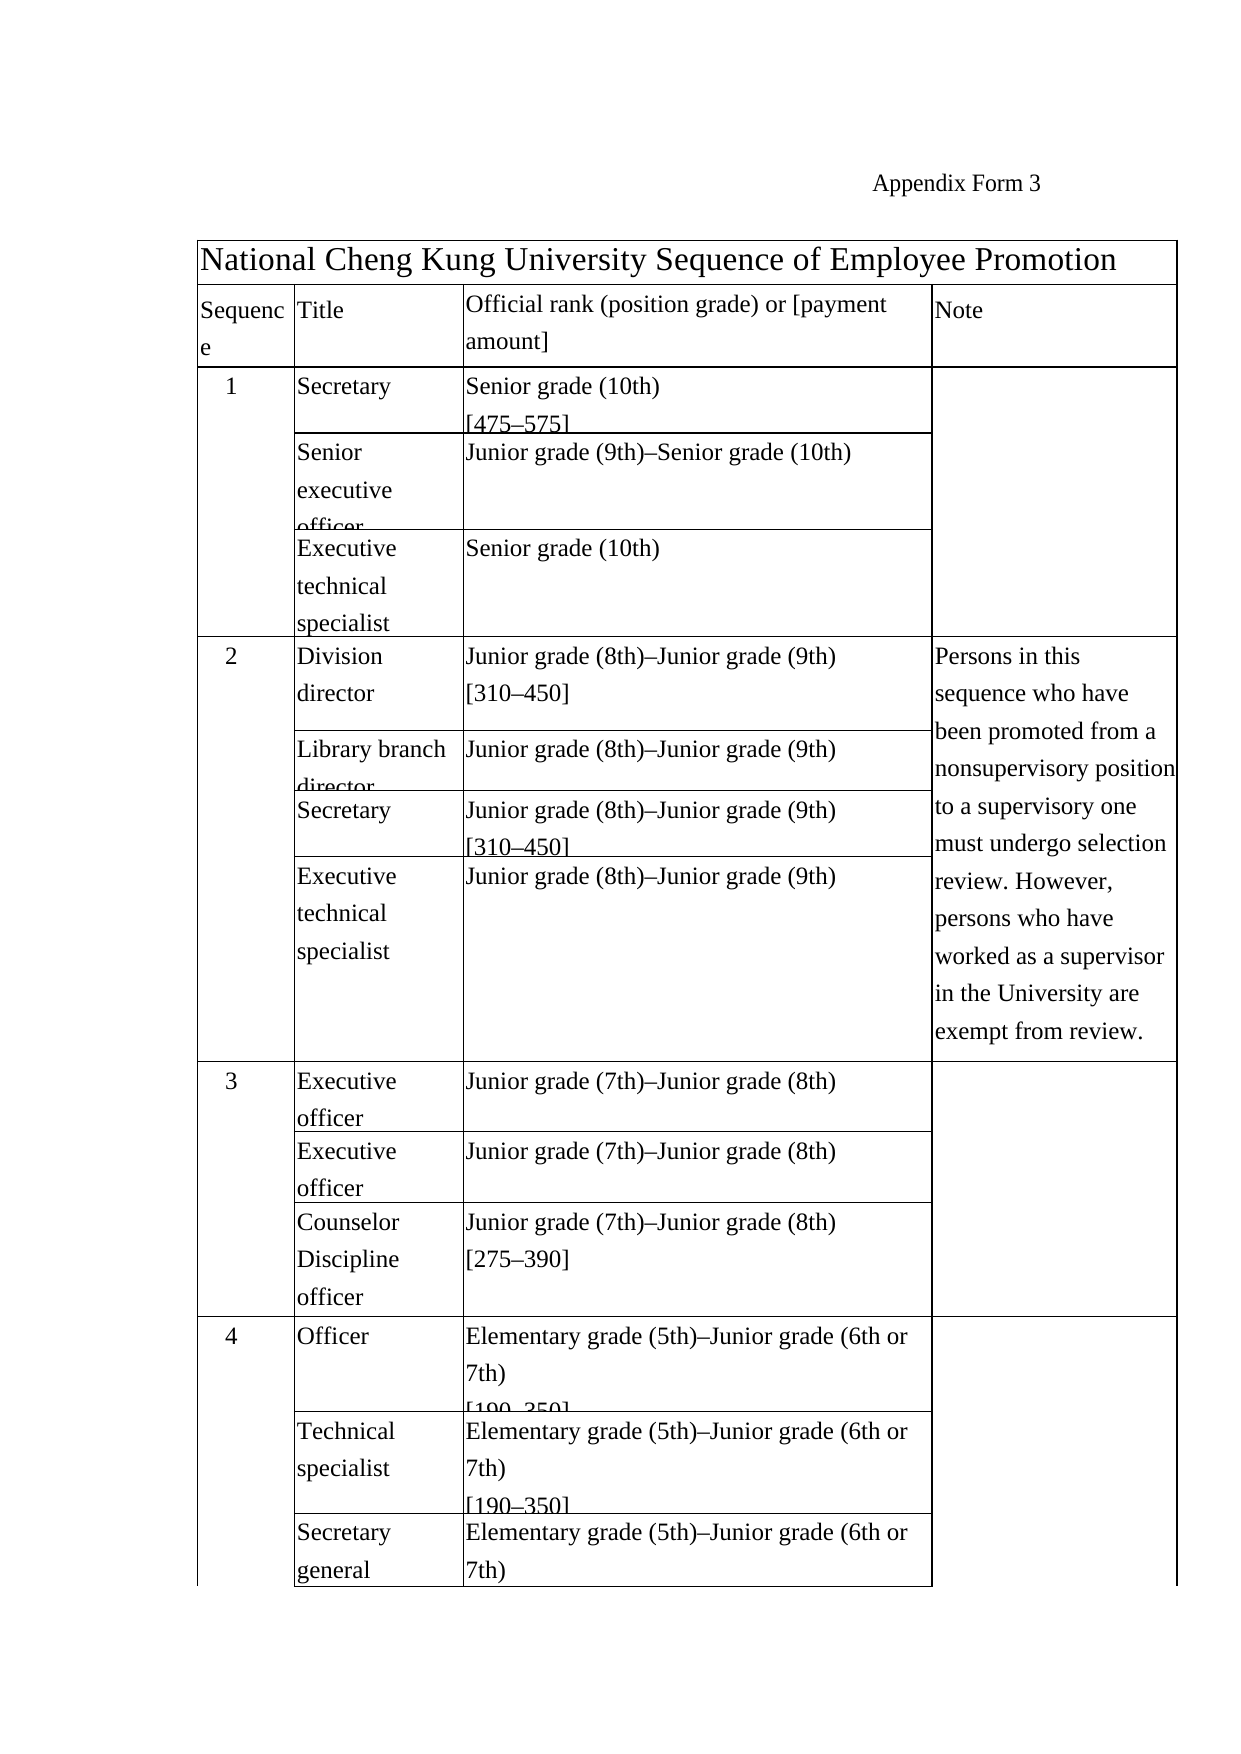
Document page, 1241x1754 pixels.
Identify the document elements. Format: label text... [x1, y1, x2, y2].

table_cell 1 [198, 368, 294, 636]
table_cell Junior grade (7th)–Junior grade (8th) [464, 1062, 931, 1131]
table_header National Cheng Kung University Sequence of Employee Promotion [198, 241, 1176, 284]
text Appendix Form 3 [187, 164, 1041, 202]
table_cell 2 [198, 637, 294, 1061]
table_cell 4 [198, 1317, 294, 1586]
table_cell Junior grade (8th)–Junior grade (9th) [464, 857, 931, 1061]
table_cell Persons in this sequence who have been promoted from a nonsupervisory position to a supervisory one must undergo selection review. However, persons who have worked as a supervisor in the University are exempt from review. [933, 637, 1176, 1061]
table_cell [933, 1317, 1176, 1586]
table_cell Officer [295, 1317, 463, 1411]
table_cell Official rank (position grade) or [payment amount] [464, 285, 931, 366]
table_cell Executive technical specialist [295, 857, 463, 1061]
table_cell Elementary grade (5th)–Junior grade (6th or 7th) [190–350] [464, 1412, 931, 1512]
table_cell [933, 368, 1176, 636]
table_cell Title [295, 285, 463, 366]
table_cell Senior grade (10th) [475–575] [464, 368, 931, 432]
table_cell Junior grade (7th)–Junior grade (8th) [275–390] [464, 1203, 931, 1316]
table_cell Junior grade (8th)–Junior grade (9th) [310–450] [464, 637, 931, 729]
table_cell 3 [198, 1062, 294, 1316]
table_cell Note [933, 285, 1176, 366]
table_cell Elementary grade (5th)–Junior grade (6th or 7th) [190–350] [464, 1317, 931, 1411]
table_cell Library branch director [295, 731, 463, 790]
table_cell Junior grade (8th)–Junior grade (9th) [310–450] [464, 791, 931, 856]
table_cell Division director [295, 637, 463, 729]
table_cell Technical specialist [295, 1412, 463, 1512]
table_cell Secretary [295, 791, 463, 856]
table_cell Junior grade (8th)–Junior grade (9th) [464, 731, 931, 790]
table_cell Elementary grade (5th)–Junior grade (6th or 7th) [464, 1514, 931, 1586]
table_cell Junior grade (9th)–Senior grade (10th) [464, 434, 931, 528]
table_cell Executive technical specialist [295, 530, 463, 636]
table_cell Senior grade (10th) [464, 530, 931, 636]
table_cell Sequence [198, 285, 294, 366]
table_cell [933, 1062, 1176, 1316]
table_cell Secretary general [295, 1514, 463, 1586]
table_cell Secretary [295, 368, 463, 432]
table_cell Executive officer [295, 1132, 463, 1202]
table_cell Executive officer [295, 1062, 463, 1131]
table_cell Senior executive officer [295, 434, 463, 528]
table_cell Counselor Discipline officer [295, 1203, 463, 1316]
table_cell Junior grade (7th)–Junior grade (8th) [464, 1132, 931, 1202]
